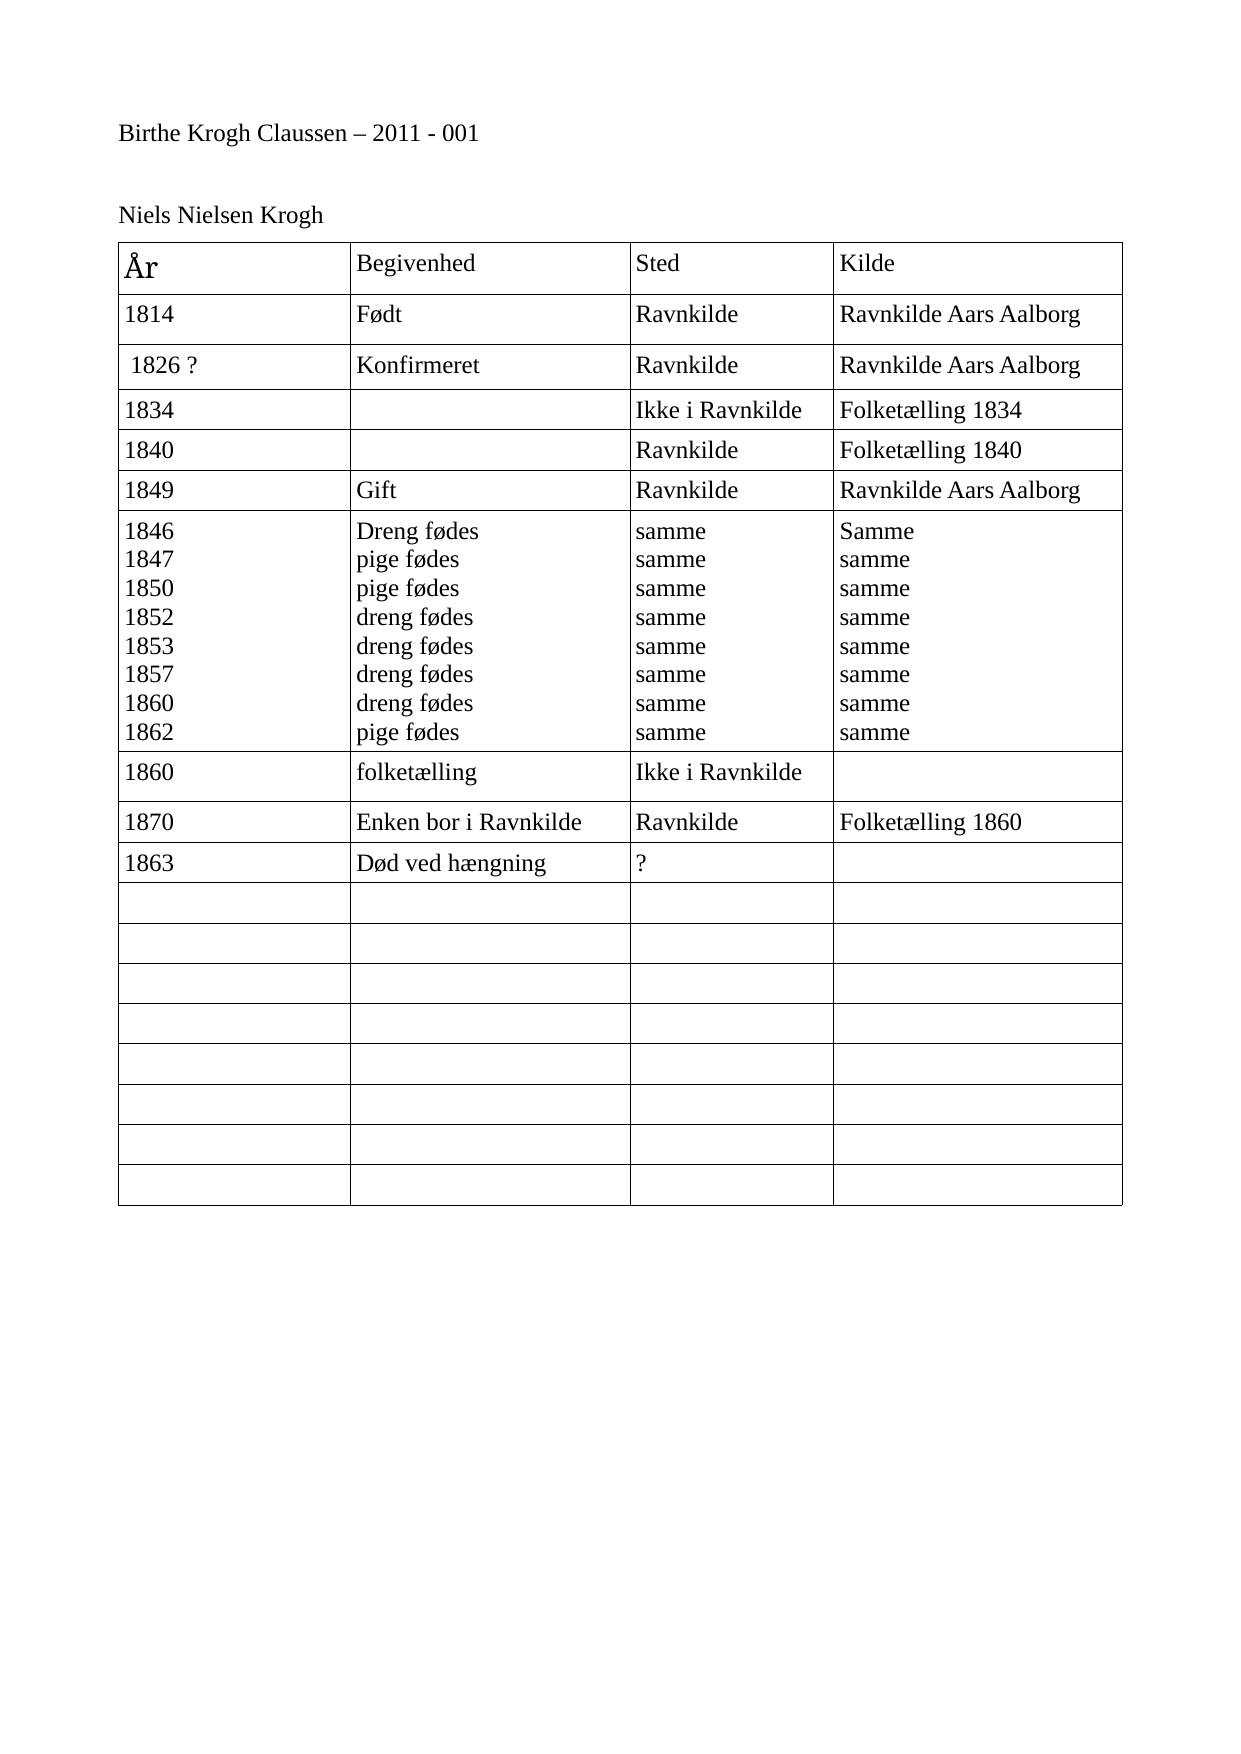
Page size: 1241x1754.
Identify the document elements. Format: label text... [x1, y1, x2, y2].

table_cell [631, 1004, 833, 1043]
table_cell [834, 1085, 1122, 1124]
table_cell 1840 [119, 430, 350, 469]
table_cell Folketælling 1834 [834, 390, 1122, 429]
table_cell samme samme samme samme samme samme samme samme [631, 511, 833, 751]
table_cell [119, 1044, 350, 1084]
table_cell [631, 1044, 833, 1084]
table_cell [631, 924, 833, 963]
table_cell 1814 [119, 295, 350, 344]
table_cell Ikke i Ravnkilde [631, 390, 833, 429]
table_header År [119, 243, 350, 294]
table_cell [119, 1125, 350, 1164]
table_cell 1863 [119, 843, 350, 882]
table_cell Ravnkilde [631, 471, 833, 510]
table_cell [351, 1125, 630, 1164]
table_cell Ravnkilde [631, 345, 833, 389]
table_cell [631, 1125, 833, 1164]
table_cell Ikke i Ravnkilde [631, 752, 833, 801]
table_cell Ravnkilde [631, 802, 833, 842]
table_cell 1826 ? [119, 345, 350, 389]
table_cell [834, 1165, 1122, 1204]
table_cell [631, 1165, 833, 1204]
table_cell [119, 964, 350, 1003]
table_cell Født [351, 295, 630, 344]
table_cell Ravnkilde Aars Aalborg [834, 471, 1122, 510]
table_cell [119, 1165, 350, 1204]
table_cell [834, 883, 1122, 922]
table_header Sted [631, 243, 833, 294]
table_cell [351, 1044, 630, 1084]
table_cell [351, 964, 630, 1003]
table_cell Død ved hængning [351, 843, 630, 882]
table_cell [834, 1125, 1122, 1164]
table_cell [631, 964, 833, 1003]
table_cell [631, 1085, 833, 1124]
table_cell [119, 924, 350, 963]
table_cell 1849 [119, 471, 350, 510]
table_cell [119, 883, 350, 922]
table_cell Ravnkilde Aars Aalborg [834, 295, 1122, 344]
table_cell [351, 1004, 630, 1043]
table_cell [834, 1044, 1122, 1084]
table_cell 1846 1847 1850 1852 1853 1857 1860 1862 [119, 511, 350, 751]
table_header Kilde [834, 243, 1122, 294]
table_cell Konfirmeret [351, 345, 630, 389]
table_cell folketælling [351, 752, 630, 801]
text Birthe Krogh Claussen – 2011 - 001 [118, 118, 1122, 147]
table_cell [119, 1085, 350, 1124]
table_cell 1860 [119, 752, 350, 801]
table_cell Ravnkilde [631, 430, 833, 469]
table_cell [351, 430, 630, 469]
table_cell [351, 924, 630, 963]
table_cell [834, 1004, 1122, 1043]
table_cell 1870 [119, 802, 350, 842]
table_cell [834, 843, 1122, 882]
table_cell [119, 1004, 350, 1043]
table_cell [351, 1085, 630, 1124]
table_cell [834, 924, 1122, 963]
table_cell 1834 [119, 390, 350, 429]
text Niels Nielsen Krogh [118, 201, 1122, 229]
table_cell Ravnkilde [631, 295, 833, 344]
table_cell [834, 964, 1122, 1003]
table_cell Gift [351, 471, 630, 510]
table_cell [351, 1165, 630, 1204]
table_cell Folketælling 1840 [834, 430, 1122, 469]
table_cell [631, 883, 833, 922]
table_header Begivenhed [351, 243, 630, 294]
table_cell Folketælling 1860 [834, 802, 1122, 842]
table_cell Dreng fødes pige fødes pige fødes dreng fødes dreng fødes dreng fødes dreng fødes pige fødes [351, 511, 630, 751]
table_cell [834, 752, 1122, 801]
table_cell [351, 883, 630, 922]
table_cell Samme samme samme samme samme samme samme samme [834, 511, 1122, 751]
table_cell Enken bor i Ravnkilde [351, 802, 630, 842]
table_cell [351, 390, 630, 429]
table_cell Ravnkilde Aars Aalborg [834, 345, 1122, 389]
table_cell ? [631, 843, 833, 882]
